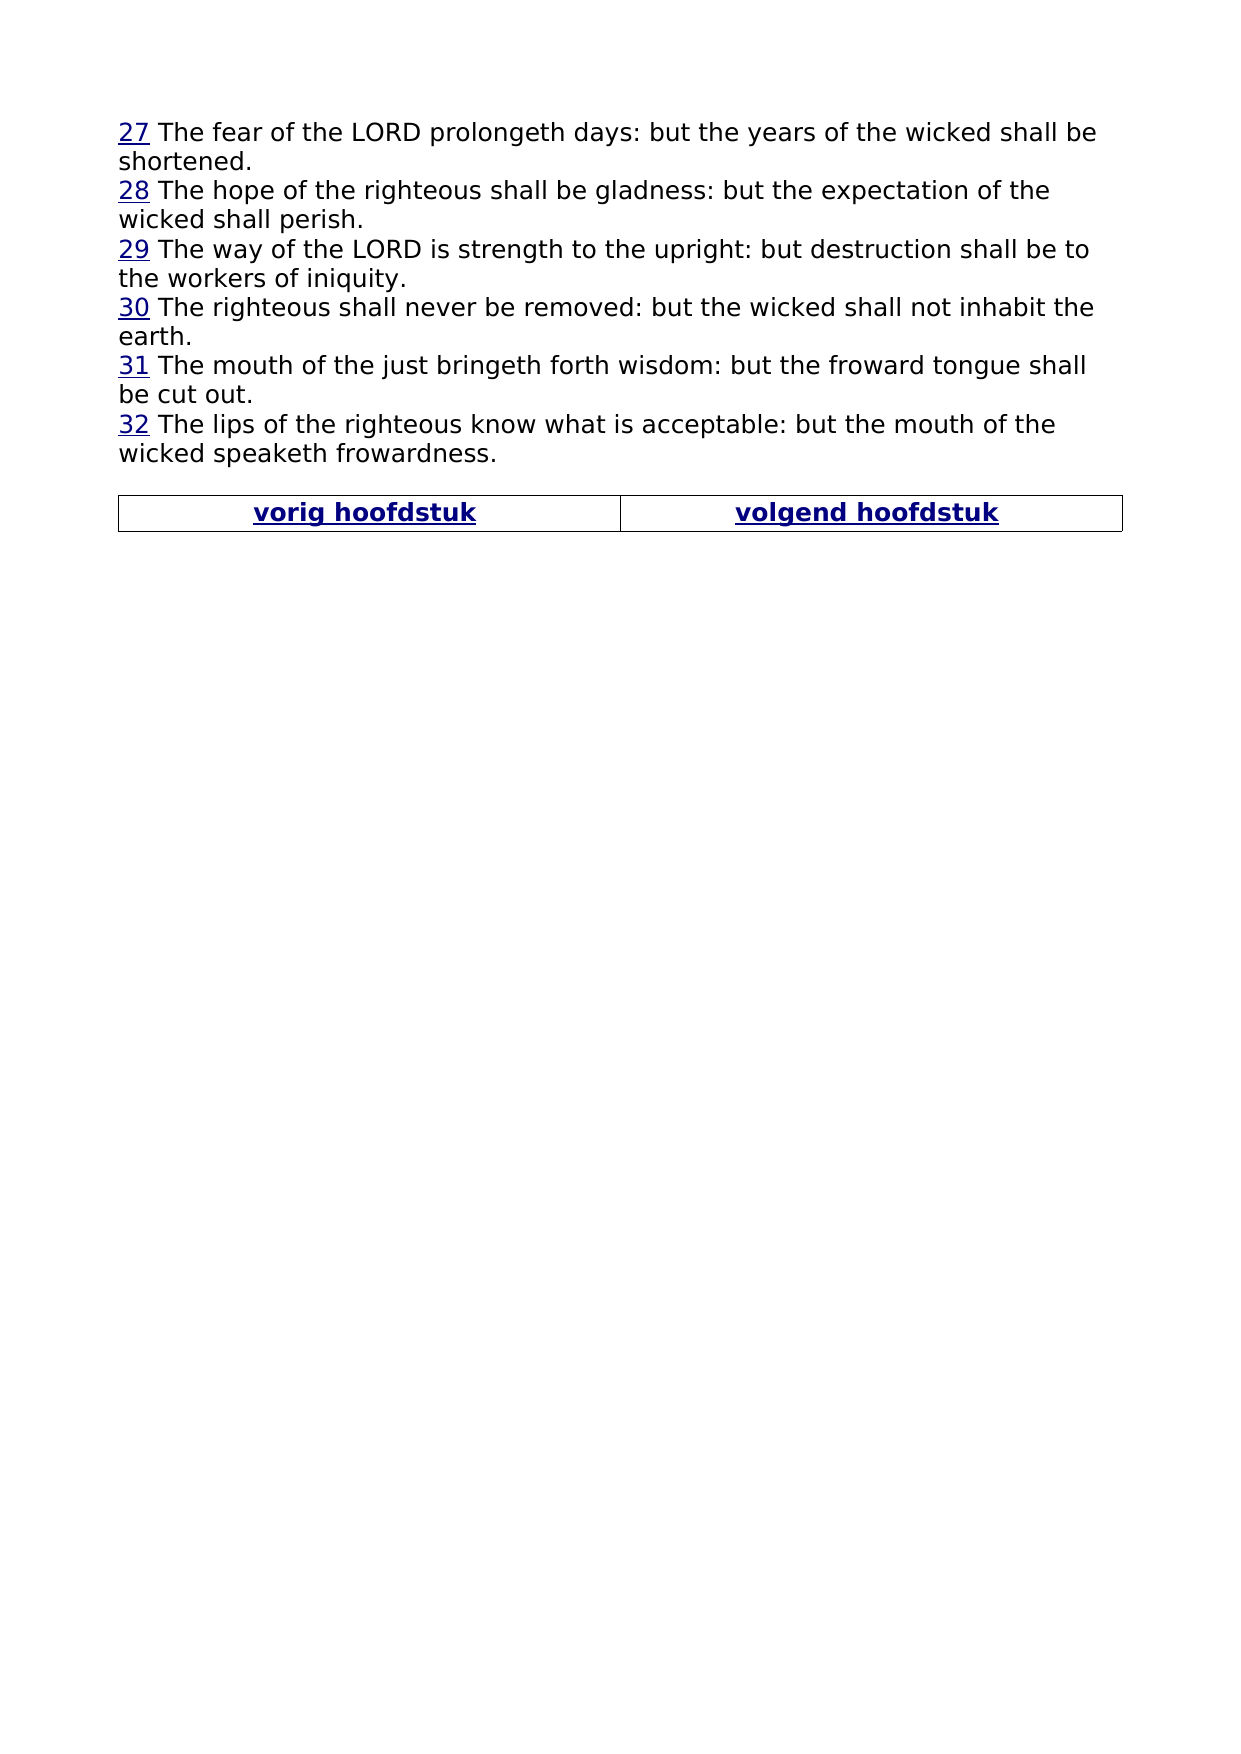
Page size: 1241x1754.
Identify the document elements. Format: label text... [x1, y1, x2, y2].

text 27 The fear of the LORD prolongeth days: but the years of the wicked shall be shortened. 28 The hope of the righteous shall be gladness: but the expectation of the wicked shall perish. 29 The way of the LORD is strength to the upright: but destruction shall be to the workers of iniquity. 30 The righteous shall never be removed: but the wicked shall not inhabit the earth. 31 The mouth of the just bringeth forth wisdom: but the froward tongue shall be cut out. 32 The lips of the righteous know what is acceptable: but the mouth of the wicked speaketh frowardness. [118, 118, 1122, 468]
table_header vorig hoofdstuk [119, 496, 620, 531]
table_header volgend hoofdstuk [621, 496, 1122, 531]
